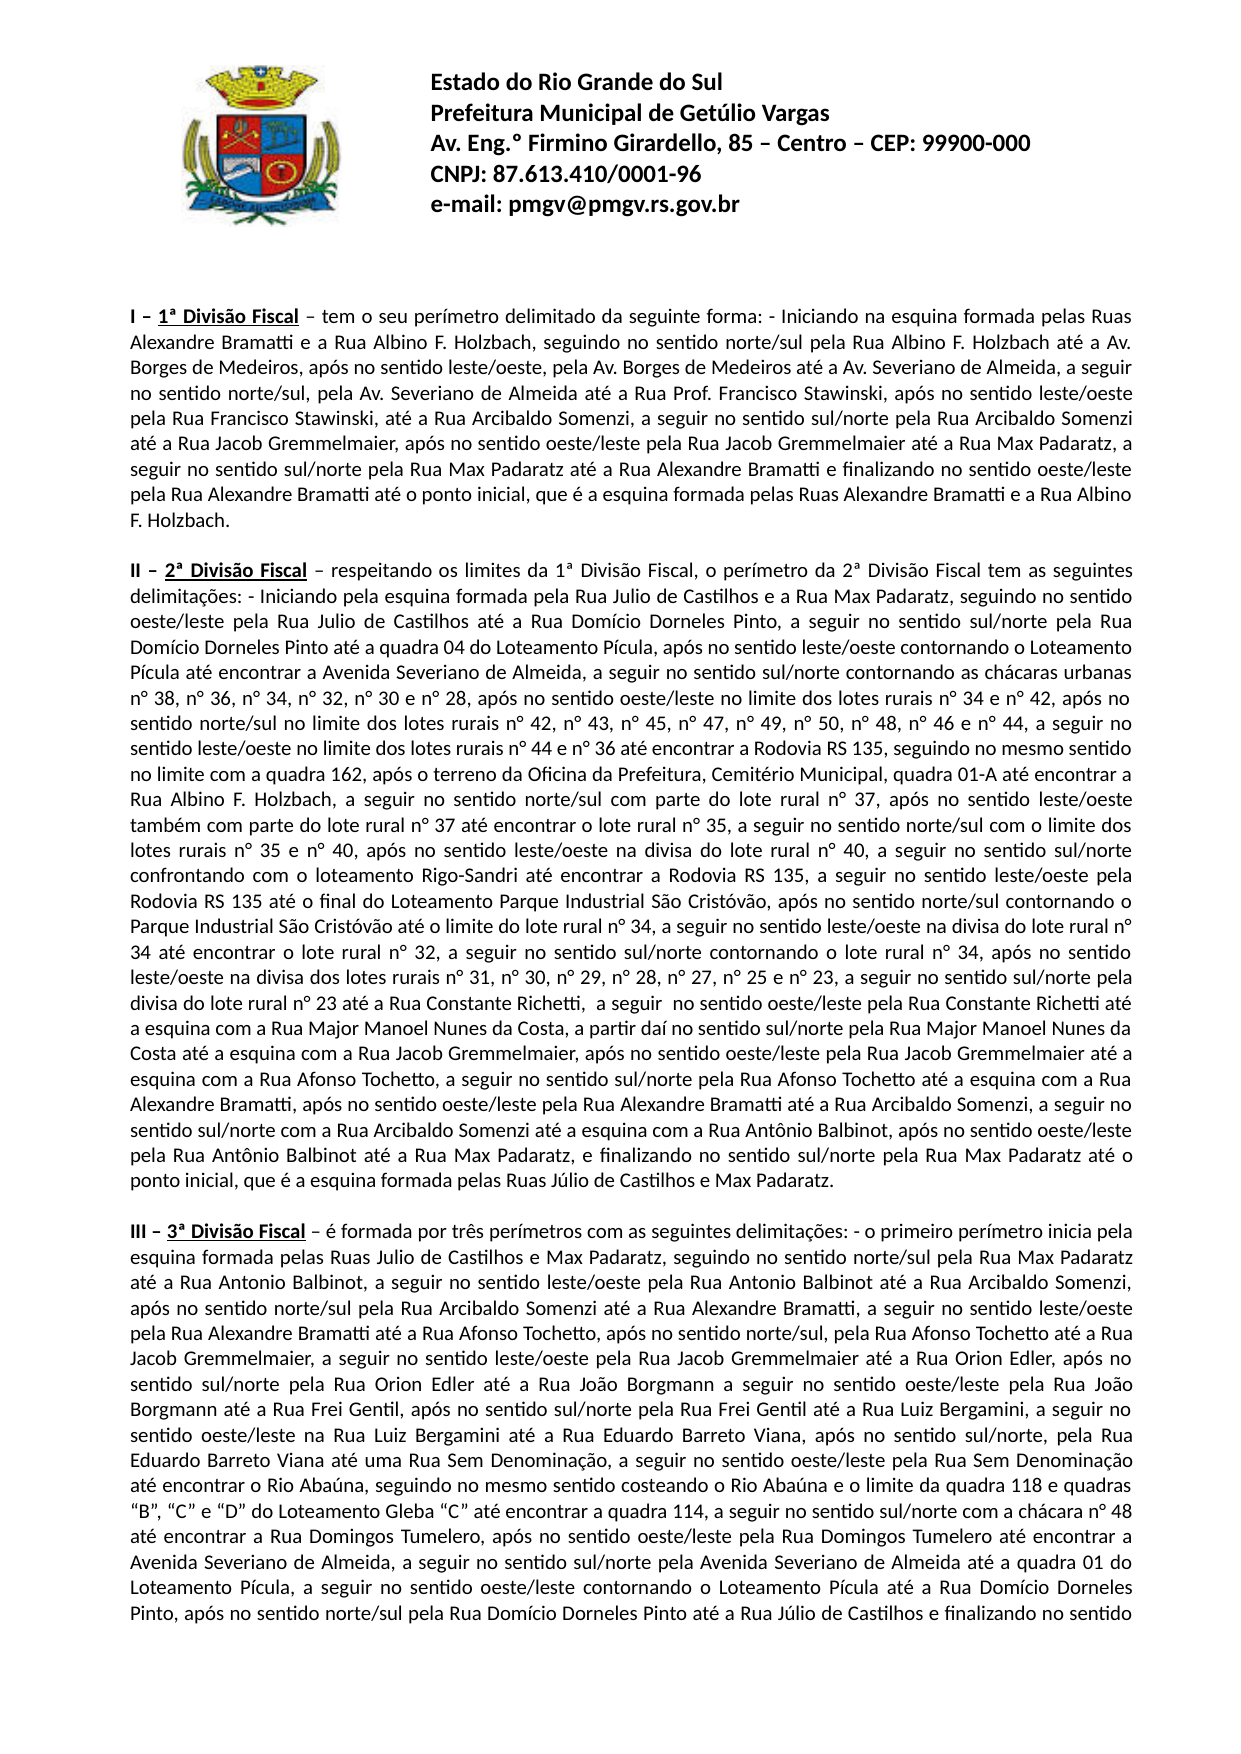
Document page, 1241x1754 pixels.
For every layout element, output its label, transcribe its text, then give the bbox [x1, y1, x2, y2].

picture [181, 65, 343, 227]
text I – 1ª Divisão Fiscal – tem o seu perímetro delimitado da seguinte forma: - Iniciando na esquina formada pelas Ruas Alexandre Bramatti e a Rua Albino F. Holzbach, seguindo no sentido norte/sul pela Rua Albino F. Holzbach até a Av. Borges de Medeiros, após no sentido leste/oeste, pela Av. Borges de Medeiros até a Av. Severiano de Almeida, a seguir no sentido norte/sul, pela Av. Severiano de Almeida até a Rua Prof. Francisco Stawinski, após no sentido leste/oeste pela Rua Francisco Stawinski, até a Rua Arcibaldo Somenzi, a seguir no sentido sul/norte pela Rua Arcibaldo Somenzi até a Rua Jacob Gremmelmaier, após no sentido oeste/leste pela Rua Jacob Gremmelmaier até a Rua Max Padaratz, a seguir no sentido sul/norte pela Rua Max Padaratz até a Rua Alexandre Bramatti e finalizando no sentido oeste/leste pela Rua Alexandre Bramatti até o ponto inicial, que é a esquina formada pelas Ruas Alexandre Bramatti e a Rua Albino F. Holzbach. [130, 303, 1134, 532]
text III – 3ª Divisão Fiscal – é formada por três perímetros com as seguintes delimitações: - o primeiro perímetro inicia pela esquina formada pelas Ruas Julio de Castilhos e Max Padaratz, seguindo no sentido norte/sul pela Rua Max Padaratz até a Rua Antonio Balbinot, a seguir no sentido leste/oeste pela Rua Antonio Balbinot até a Rua Arcibaldo Somenzi, após no sentido norte/sul pela Rua Arcibaldo Somenzi até a Rua Alexandre Bramatti, a seguir no sentido leste/oeste pela Rua Alexandre Bramatti até a Rua Afonso Tochetto, após no sentido norte/sul, pela Rua Afonso Tochetto até a Rua Jacob Gremmelmaier, a seguir no sentido leste/oeste pela Rua Jacob Gremmelmaier até a Rua Orion Edler, após no sentido sul/norte pela Rua Orion Edler até a Rua João Borgmann a seguir no sentido oeste/leste pela Rua João Borgmann até a Rua Frei Gentil, após no sentido sul/norte pela Rua Frei Gentil até a Rua Luiz Bergamini, a seguir no sentido oeste/leste na Rua Luiz Bergamini até a Rua Eduardo Barreto Viana, após no sentido sul/norte, pela Rua Eduardo Barreto Viana até uma Rua Sem Denominação, a seguir no sentido oeste/leste pela Rua Sem Denominação até encontrar o Rio Abaúna, seguindo no mesmo sentido costeando o Rio Abaúna e o limite da quadra 118 e quadras “B”, “C” e “D” do Loteamento Gleba “C” até encontrar a quadra 114, a seguir no sentido sul/norte com a chácara n° 48 até encontrar a Rua Domingos Tumelero, após no sentido oeste/leste pela Rua Domingos Tumelero até encontrar a Avenida Severiano de Almeida, a seguir no sentido sul/norte pela Avenida Severiano de Almeida até a quadra 01 do Loteamento Pícula, a seguir no sentido oeste/leste contornando o Loteamento Pícula até a Rua Domício Dorneles Pinto, após no sentido norte/sul pela Rua Domício Dorneles Pinto até a Rua Júlio de Castilhos e finalizando no sentido [130, 1218, 1134, 1625]
text II – 2ª Divisão Fiscal – respeitando os limites da 1ª Divisão Fiscal, o perímetro da 2ª Divisão Fiscal tem as seguintes delimitações: - Iniciando pela esquina formada pela Rua Julio de Castilhos e a Rua Max Padaratz, seguindo no sentido oeste/leste pela Rua Julio de Castilhos até a Rua Domício Dorneles Pinto, a seguir no sentido sul/norte pela Rua Domício Dorneles Pinto até a quadra 04 do Loteamento Pícula, após no sentido leste/oeste contornando o Loteamento Pícula até encontrar a Avenida Severiano de Almeida, a seguir no sentido sul/norte contornando as chácaras urbanas n° 38, n° 36, n° 34, n° 32, n° 30 e n° 28, após no sentido oeste/leste no limite dos lotes rurais n° 34 e n° 42, após no sentido norte/sul no limite dos lotes rurais n° 42, n° 43, n° 45, n° 47, n° 49, n° 50, n° 48, n° 46 e n° 44, a seguir no sentido leste/oeste no limite dos lotes rurais n° 44 e n° 36 até encontrar a Rodovia RS 135, seguindo no mesmo sentido no limite com a quadra 162, após o terreno da Oficina da Prefeitura, Cemitério Municipal, quadra 01-A até encontrar a Rua Albino F. Holzbach, a seguir no sentido norte/sul com parte do lote rural n° 37, após no sentido leste/oeste também com parte do lote rural n° 37 até encontrar o lote rural n° 35, a seguir no sentido norte/sul com o limite dos lotes rurais n° 35 e n° 40, após no sentido leste/oeste na divisa do lote rural n° 40, a seguir no sentido sul/norte confrontando com o loteamento Rigo-Sandri até encontrar a Rodovia RS 135, a seguir no sentido leste/oeste pela Rodovia RS 135 até o final do Loteamento Parque Industrial São Cristóvão, após no sentido norte/sul contornando o Parque Industrial São Cristóvão até o limite do lote rural n° 34, a seguir no sentido leste/oeste na divisa do lote rural n° 34 até encontrar o lote rural n° 32, a seguir no sentido sul/norte contornando o lote rural n° 34, após no sentido leste/oeste na divisa dos lotes rurais n° 31, n° 30, n° 29, n° 28, n° 27, n° 25 e n° 23, a seguir no sentido sul/norte pela divisa do lote rural n° 23 até a Rua Constante Richetti, a seguir no sentido oeste/leste pela Rua Constante Richetti até a esquina com a Rua Major Manoel Nunes da Costa, a partir daí no sentido sul/norte pela Rua Major Manoel Nunes da Costa até a esquina com a Rua Jacob Gremmelmaier, após no sentido oeste/leste pela Rua Jacob Gremmelmaier até a esquina com a Rua Afonso Tochetto, a seguir no sentido sul/norte pela Rua Afonso Tochetto até a esquina com a Rua Alexandre Bramatti, após no sentido oeste/leste pela Rua Alexandre Bramatti até a Rua Arcibaldo Somenzi, a seguir no sentido sul/norte com a Rua Arcibaldo Somenzi até a esquina com a Rua Antônio Balbinot, após no sentido oeste/leste pela Rua Antônio Balbinot até a Rua Max Padaratz, e finalizando no sentido sul/norte pela Rua Max Padaratz até o ponto inicial, que é a esquina formada pelas Ruas Júlio de Castilhos e Max Padaratz. [130, 558, 1134, 1193]
